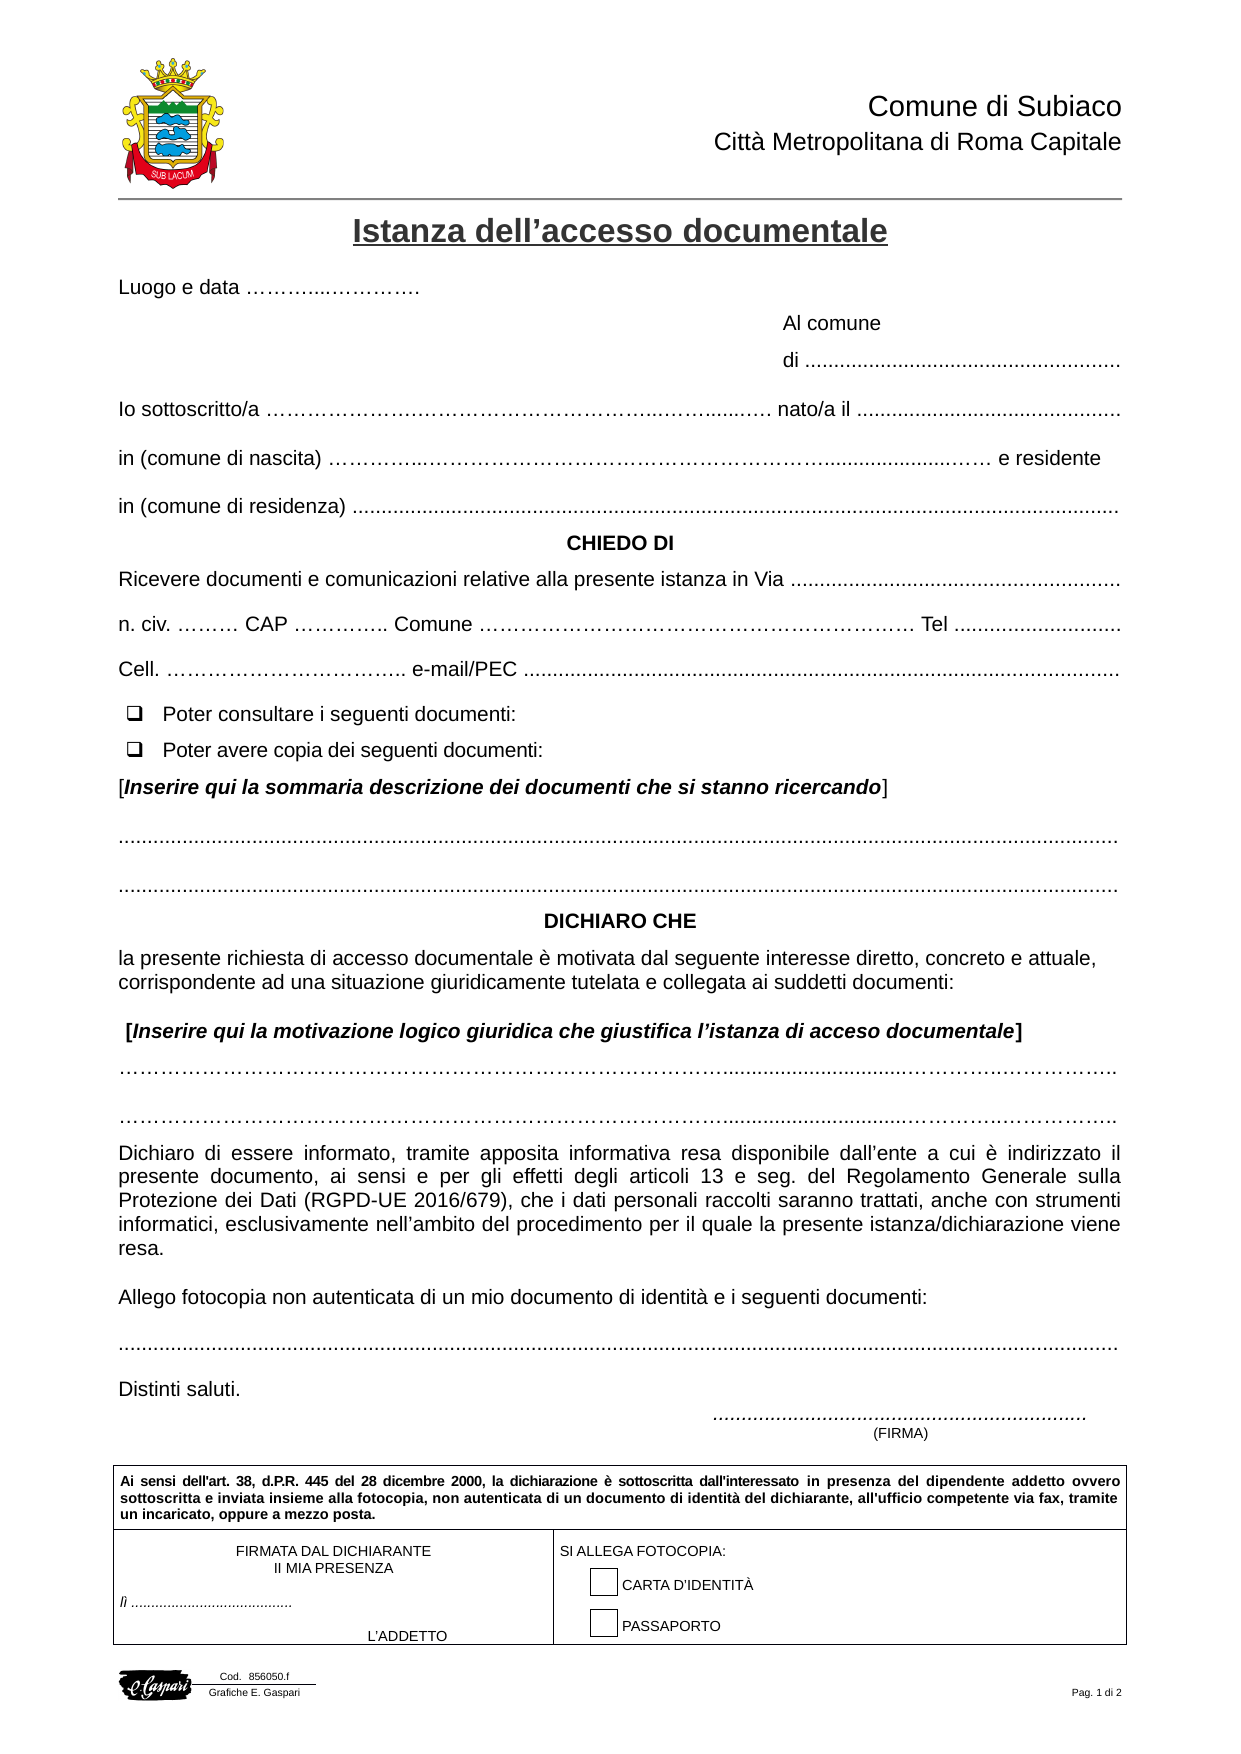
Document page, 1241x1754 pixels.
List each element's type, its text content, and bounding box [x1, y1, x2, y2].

text Al comune [783, 311, 1122, 335]
text n. civ. ……… CAP ………….. Comune ……………………………………………………… Tel [118, 612, 1122, 636]
text Allego fotocopia non autenticata di un mio documento di identità e i seguenti documenti: [118, 1285, 1122, 1309]
text Cell. …………………………….. e-mail/PEC [118, 657, 1122, 681]
text ……………………………………………………………………………................................…………..…………….. [118, 1104, 1122, 1128]
picture [118, 1669, 192, 1701]
text Luogo e data ………....…………. [118, 274, 1122, 298]
text Città Metropolitana di Roma Capitale [224, 127, 1122, 156]
picture [122, 58, 224, 189]
list Poter consultare i seguenti documenti: [125, 702, 1122, 726]
text [Inserire qui la motivazione logico giuridica che giustifica l’istanza di acceso documentale] [125, 1018, 1122, 1042]
text la presente richiesta di accesso documentale è motivata dal seguente interesse diretto, concreto e attuale, corrispondente ad una situazione giuridicamente tutelata e collegata ai suddetti documenti: [118, 946, 1122, 993]
text ................................................................. [679, 1401, 1122, 1425]
table_cell FIRMATA DAL DICHIARANTE II MIA PRESENZA lì ........................................ L’ADDETTO [114, 1530, 553, 1644]
text Comune di Subiaco [224, 89, 1122, 122]
table_header Ai sensi dell'art. 38, d.P.R. 445 del 28 dicembre 2000, la dichiarazione è sottoscritta dall'interessato in presenza del dipendente addetto ovvero sottoscritta e inviata insieme alla fotocopia, non autenticata di un documento di identità del dichiarante, all'ufficio competente via fax, tramite un incaricato, oppure a mezzo posta. [114, 1466, 1126, 1529]
text DICHIARO CHE [118, 909, 1122, 933]
text Ricevere documenti e comunicazioni relative alla presente istanza in Via [118, 567, 1122, 591]
text Io sottoscritto/a ………………….……………………………...…….......…. nato/a il [118, 396, 1122, 420]
text (FIRMA) [679, 1425, 1122, 1442]
text Dichiaro di essere informato, tramite apposita informativa resa disponibile dall’ente a cui è indirizzato il presente documento, ai sensi e per gli effetti degli articoli 13 e seg. del Regolamento Generale sulla Protezione dei Dati (RGPD-UE 2016/679), che i dati personali raccolti saranno trattati, anche con strumenti informatici, esclusivamente nell’ambito del procedimento per il quale la presente istanza/dichiarazione viene resa. [118, 1140, 1122, 1260]
list Poter avere copia dei seguenti documenti: [125, 738, 1122, 762]
text ……………………………………………………………………………................................…………..…………….. [118, 1055, 1122, 1079]
text in (comune di nascita) …………...…………………………………………………......................…… e residente [118, 445, 1122, 469]
table_cell SI ALLEGA FOTOCOPIA: CARTA D’IDENTITÀ PASSAPORTO [554, 1530, 1126, 1644]
text in (comune di residenza) [118, 494, 1122, 518]
text Distinti saluti. [118, 1377, 1122, 1401]
text di [783, 347, 1122, 371]
text CHIEDO DI [118, 531, 1122, 555]
text [Inserire qui la sommaria descrizione dei documenti che si stanno ricercando] [118, 775, 1122, 799]
subtitle Istanza dell’accesso documentale [118, 211, 1122, 249]
